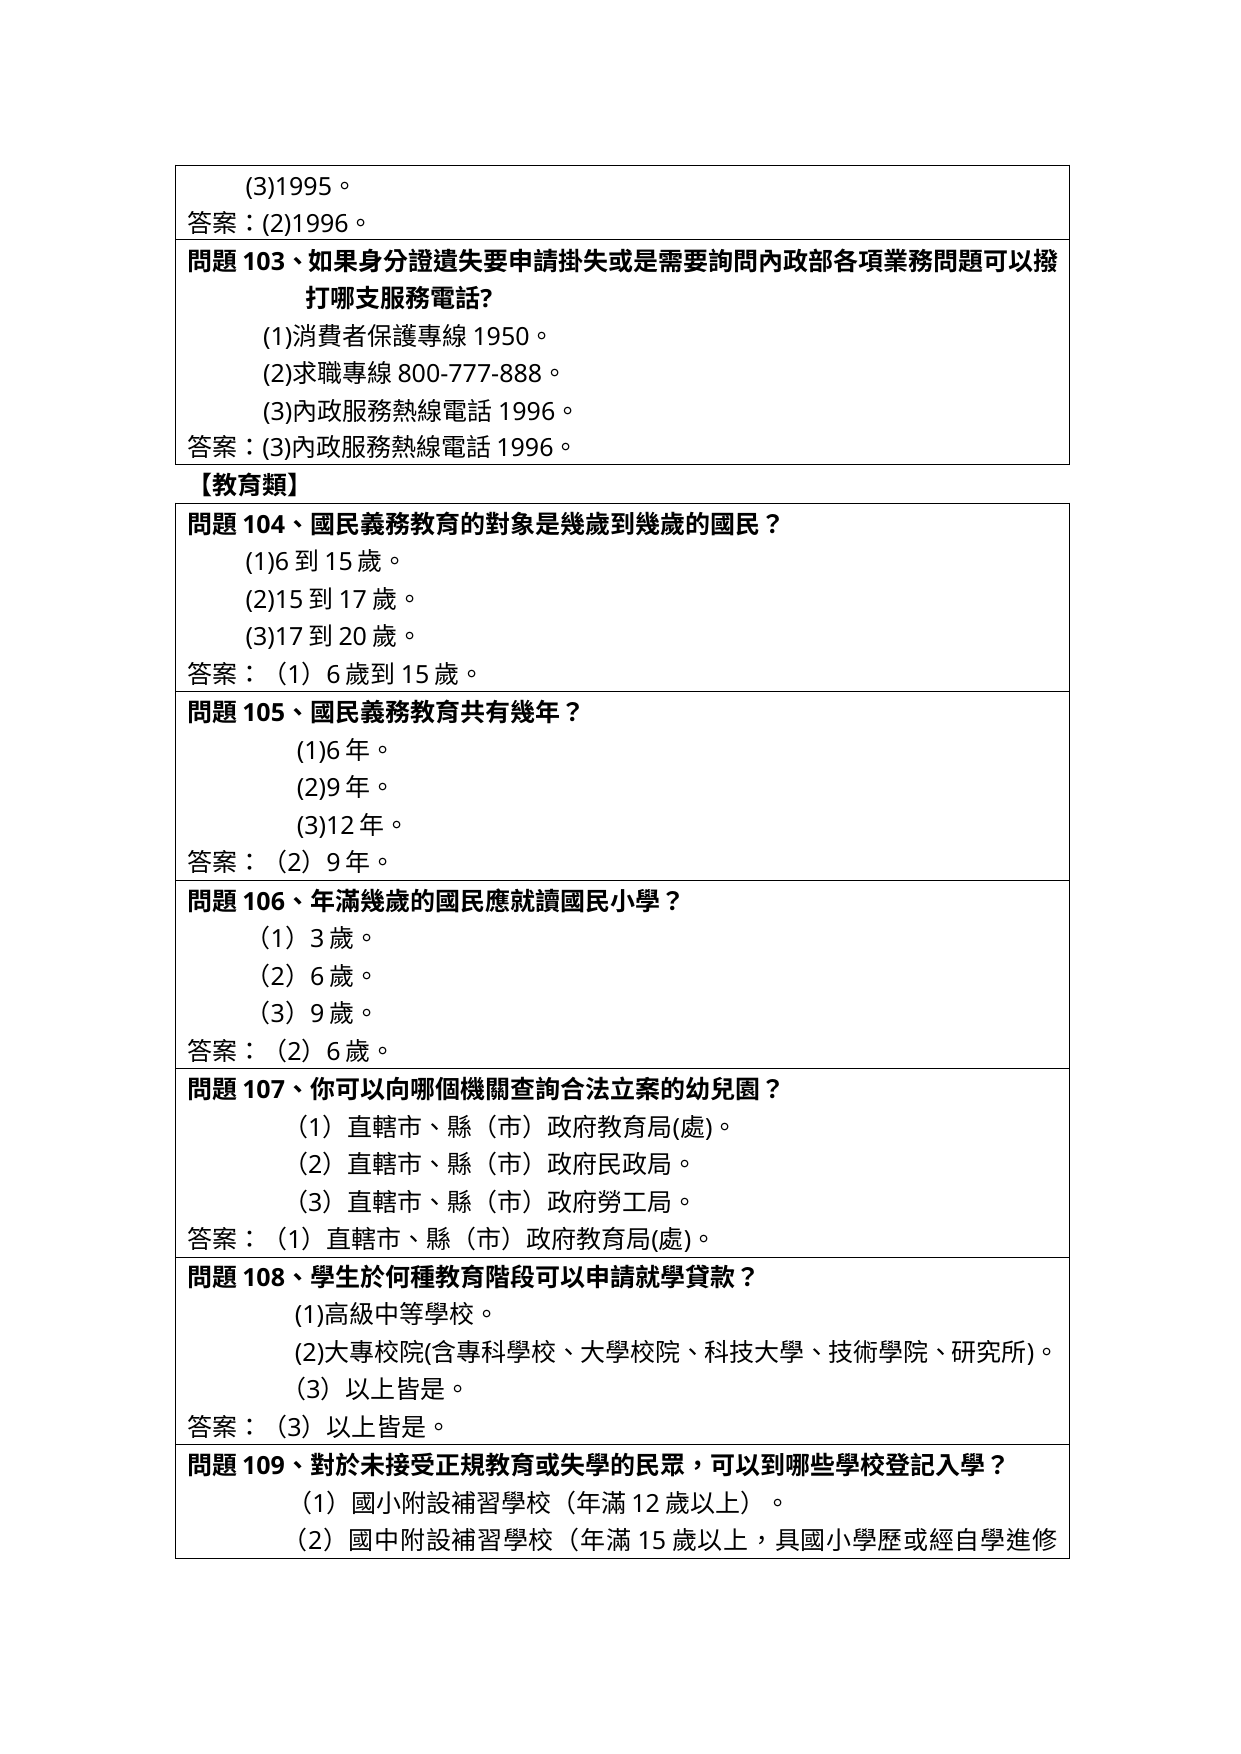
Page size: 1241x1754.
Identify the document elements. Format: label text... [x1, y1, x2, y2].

table_cell 問題106、年滿幾歲的國民應就讀國民小學？ （1）3歲。 （2）6歲。 （3）9歲。 答案：（2）6歲。 [176, 881, 1069, 1068]
table_cell 問題103、如果身分證遺失要申請掛失或是需要詢問內政部各項業務問題可以撥打哪支服務電話? (1)消費者保護專線1950。 (2)求職專線800-777-888。 (3)內政服務熱線電話 1996。 答案：(3)內政服務熱線電話1996。 [176, 240, 1069, 464]
table_cell 問題108、學生於何種教育階段可以申請就學貸款？ (1)高級中等學校。 (2)大專校院(含專科學校、大學校院、科技大學、技術學院、研究所)。 （3）以上皆是。 答案：（3）以上皆是。 [176, 1258, 1069, 1444]
table_cell 問題107、你可以向哪個機關查詢合法立案的幼兒園？ （1）直轄市、縣（市）政府教育局(處)。 （2）直轄市、縣（市）政府民政局。 （3）直轄市、縣（市）政府勞工局。 答案：（1）直轄市、縣（市）政府教育局(處)。 [176, 1069, 1069, 1257]
table_cell 問題105、國民義務教育共有幾年？ (1)6年。 (2)9年。 (3)12年。 答案：（2）9年。 [176, 692, 1069, 880]
text 【教育類】 [187, 465, 1053, 503]
table_cell 問題109、對於未接受正規教育或失學的民眾，可以到哪些學校登記入學？ （1）國小附設補習學校（年滿12歲以上）。 （2）國中附設補習學校（年滿15歲以上，具國小學歷或經自學進修 [176, 1445, 1069, 1558]
table_header 問題104、國民義務教育的對象是幾歲到幾歲的國民？ (1)6到15歲。 (2)15到17歲。 (3)17到20歲。 答案：（1）6歲到15歲。 [176, 504, 1069, 691]
table_cell (3)1995。 答案：(2)1996。 [176, 166, 1069, 239]
